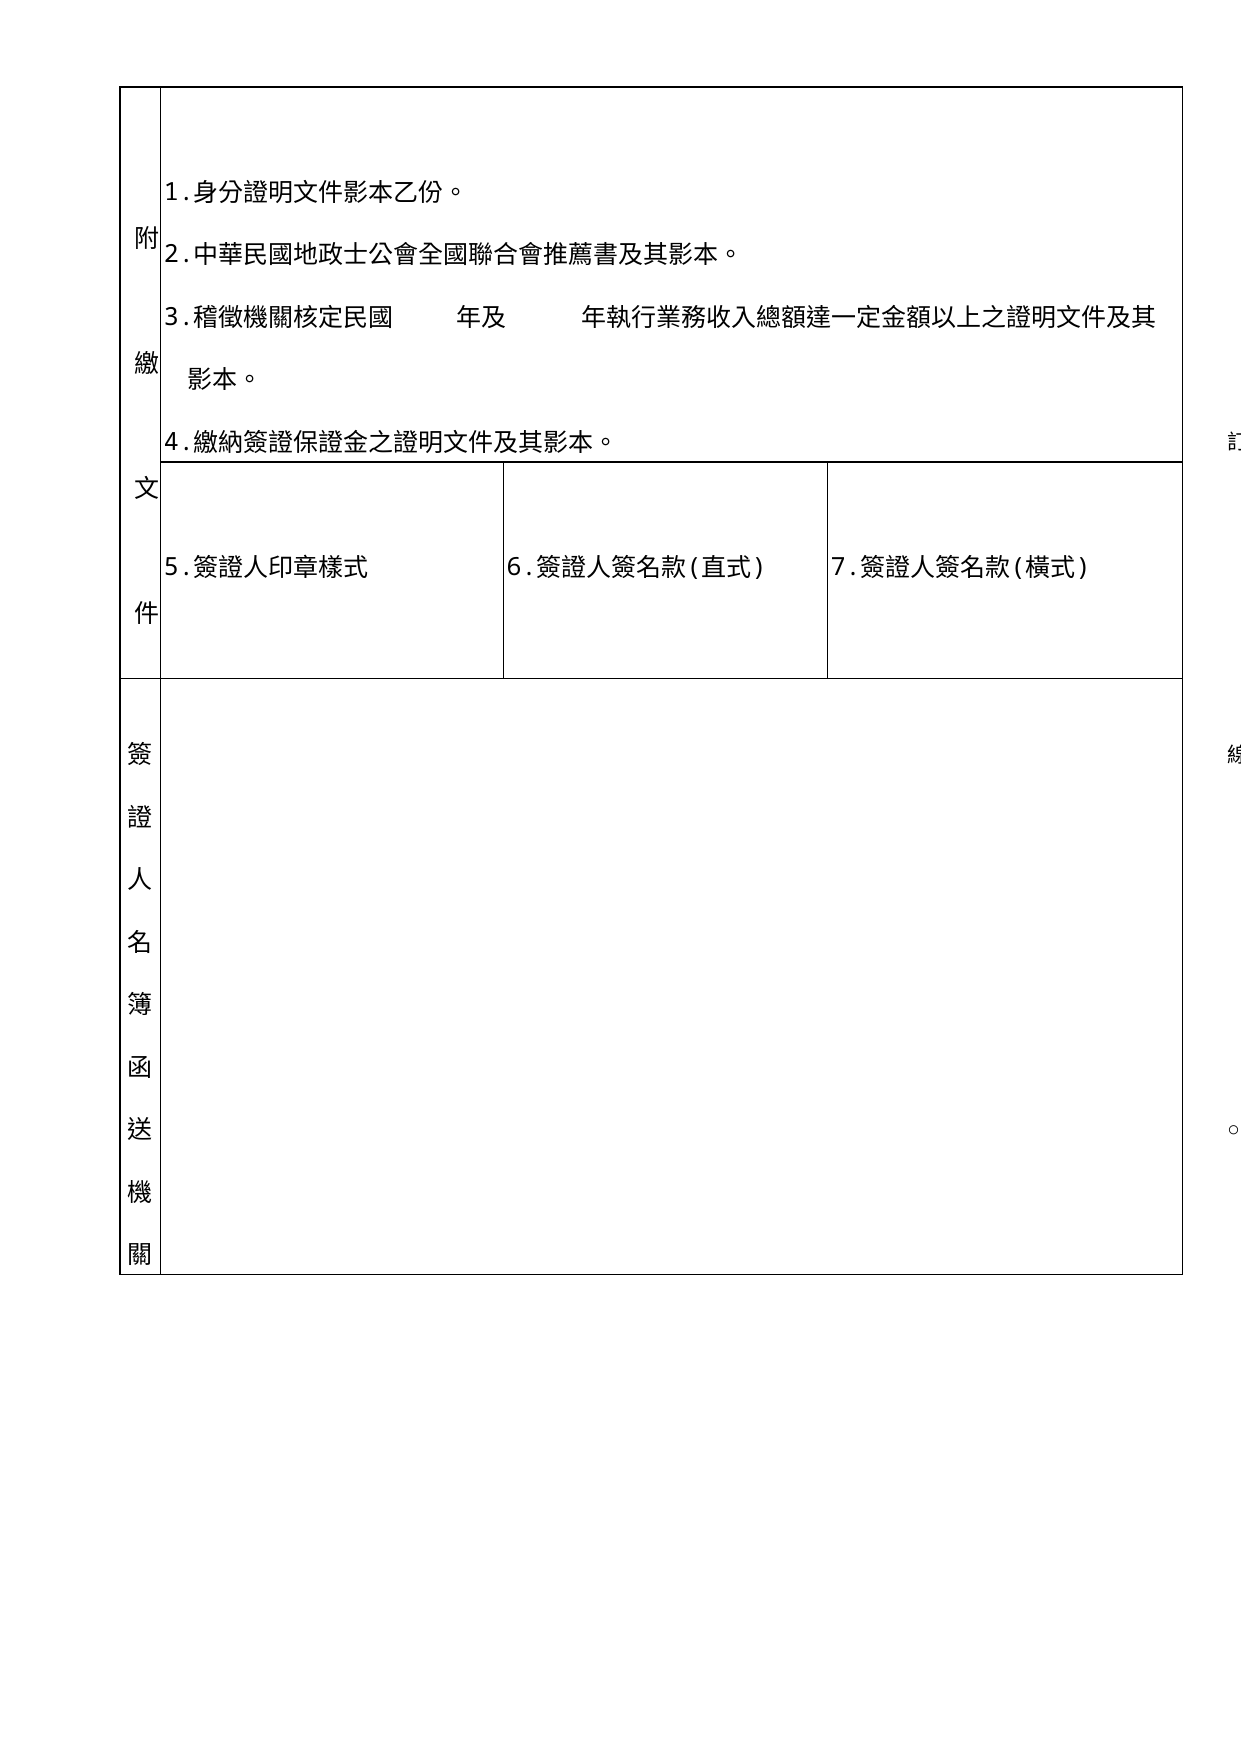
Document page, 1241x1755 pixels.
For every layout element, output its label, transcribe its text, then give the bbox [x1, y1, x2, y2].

table_cell 5.簽證人印章樣式 [161, 463, 503, 678]
table_cell 7.簽證人簽名款(橫式) [828, 463, 1182, 678]
table_cell ○ 裝 訂 線 ○ [1183, 86, 1240, 1274]
table_cell 簽 證 人 名 簿 函 送 機 關 [121, 679, 160, 1274]
table_cell 附 繳 文 件 [121, 88, 160, 678]
table_cell 1.身分證明文件影本乙份。 2.中華民國地政士公會全國聯合會推薦書及其影本。 3.稽徵機關核定民國 年及 年執行業務收入總額達一定金額以上之證明文件及其影本。 4.繳納簽證保證金之證明文件及其影本。 [161, 88, 1182, 461]
table_cell 6.簽證人簽名款(直式) [504, 463, 827, 678]
table_cell [161, 679, 1182, 1274]
